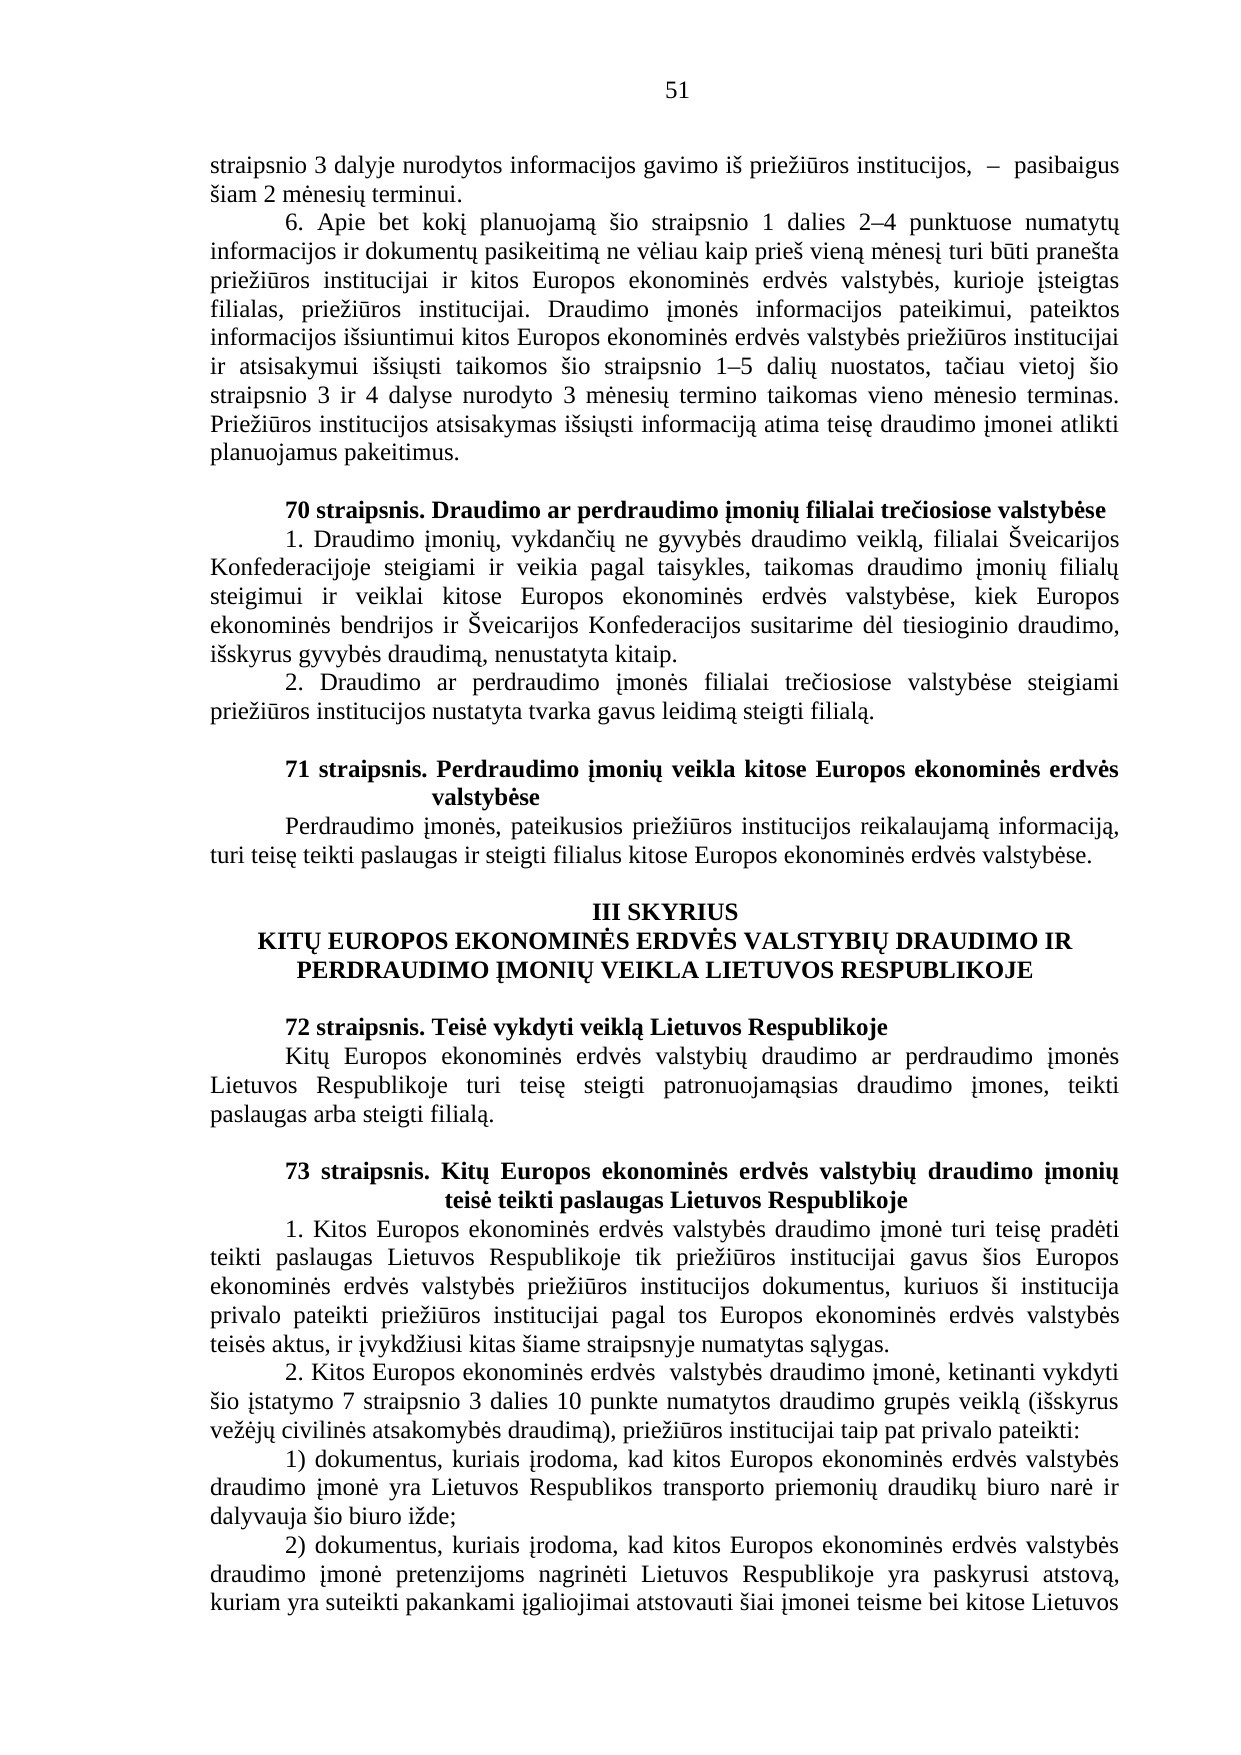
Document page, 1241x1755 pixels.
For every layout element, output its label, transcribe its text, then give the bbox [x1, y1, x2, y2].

text 1. Kitos Europos ekonominės erdvės valstybės draudimo įmonė turi teisę pradėti teikti paslaugas Lietuvos Respublikoje tik priežiūros institucijai gavus šios Europos ekonominės erdvės valstybės priežiūros institucijos dokumentus, kuriuos ši institucija privalo pateikti priežiūros institucijai pagal tos Europos ekonominės erdvės valstybės teisės aktus, ir įvykdžiusi kitas šiame straipsnyje numatytas sąlygas. [210, 1214, 1120, 1357]
text 2. Draudimo ar perdraudimo įmonės filialai trečiosiose valstybėse steigiami priežiūros institucijos nustatyta tvarka gavus leidimą steigti filialą. [210, 667, 1120, 725]
text 6. Apie bet kokį planuojamą šio straipsnio 1 dalies 2–4 punktuose numatytų informacijos ir dokumentų pasikeitimą ne vėliau kaip prieš vieną mėnesį turi būti pranešta priežiūros institucijai ir kitos Europos ekonominės erdvės valstybės, kurioje įsteigtas filialas, priežiūros institucijai. Draudimo įmonės informacijos pateikimui, pateiktos informacijos išsiuntimui kitos Europos ekonominės erdvės valstybės priežiūros institucijai ir atsisakymui išsiųsti taikomos šio straipsnio 1–5 dalių nuostatos, tačiau vietoj šio straipsnio 3 ir 4 dalyse nurodyto 3 mėnesių termino taikomas vieno mėnesio terminas. Priežiūros institucijos atsisakymas išsiųsti informaciją atima teisę draudimo įmonei atlikti planuojamus pakeitimus. [210, 207, 1120, 466]
text Perdraudimo įmonės, pateikusios priežiūros institucijos reikalaujamą informaciją, turi teisę teikti paslaugas ir steigti filialus kitose Europos ekonominės erdvės valstybėse. [210, 811, 1120, 869]
text straipsnio 3 dalyje nurodytos informacijos gavimo iš priežiūros institucijos, – pasibaigus šiam 2 mėnesių terminui. [210, 150, 1120, 207]
text III SKYRIUS [210, 897, 1120, 926]
text 70 straipsnis. Draudimo ar perdraudimo įmonių filialai trečiosiose valstybėse [285, 495, 1120, 524]
text Kitų EUROPOS EKONOMINĖS ERDVĖS VALSTYBIŲ DRAUDIMO IR PERDRAUDIMO ĮMONIŲ VEIKLA LIETUVOS RESPUBLIKOJE [210, 926, 1120, 984]
text 2. Kitos Europos ekonominės erdvės valstybės draudimo įmonė, ketinanti vykdyti šio įstatymo 7 straipsnio 3 dalies 10 punkte numatytos draudimo grupės veiklą (išskyrus vežėjų civilinės atsakomybės draudimą), priežiūros institucijai taip pat privalo pateikti: [210, 1357, 1120, 1444]
text 71 straipsnis. Perdraudimo įmonių veikla kitose Europos ekonominės erdvės valstybėse [285, 754, 1120, 811]
text 73 straipsnis. Kitų Europos ekonominės erdvės valstybių draudimo įmonių teisė teikti paslaugas Lietuvos Respublikoje [285, 1156, 1120, 1214]
text 1. Draudimo įmonių, vykdančių ne gyvybės draudimo veiklą, filialai Šveicarijos Konfederacijoje steigiami ir veikia pagal taisykles, taikomas draudimo įmonių filialų steigimui ir veiklai kitose Europos ekonominės erdvės valstybėse, kiek Europos ekonominės bendrijos ir Šveicarijos Konfederacijos susitarime dėl tiesioginio draudimo, išskyrus gyvybės draudimą, nenustatyta kitaip. [210, 524, 1120, 667]
text Kitų Europos ekonominės erdvės valstybių draudimo ar perdraudimo įmonės Lietuvos Respublikoje turi teisę steigti patronuojamąsias draudimo įmones, teikti paslaugas arba steigti filialą. [210, 1041, 1120, 1127]
text 1) dokumentus, kuriais įrodoma, kad kitos Europos ekonominės erdvės valstybės draudimo įmonė yra Lietuvos Respublikos transporto priemonių draudikų biuro narė ir dalyvauja šio biuro ižde; [210, 1444, 1120, 1530]
text 72 straipsnis. Teisė vykdyti veiklą Lietuvos Respublikoje [210, 1012, 1120, 1041]
text 2) dokumentus, kuriais įrodoma, kad kitos Europos ekonominės erdvės valstybės draudimo įmonė pretenzijoms nagrinėti Lietuvos Respublikoje yra paskyrusi atstovą, kuriam yra suteikti pakankami įgaliojimai atstovauti šiai įmonei teisme bei kitose Lietuvos [210, 1530, 1120, 1616]
